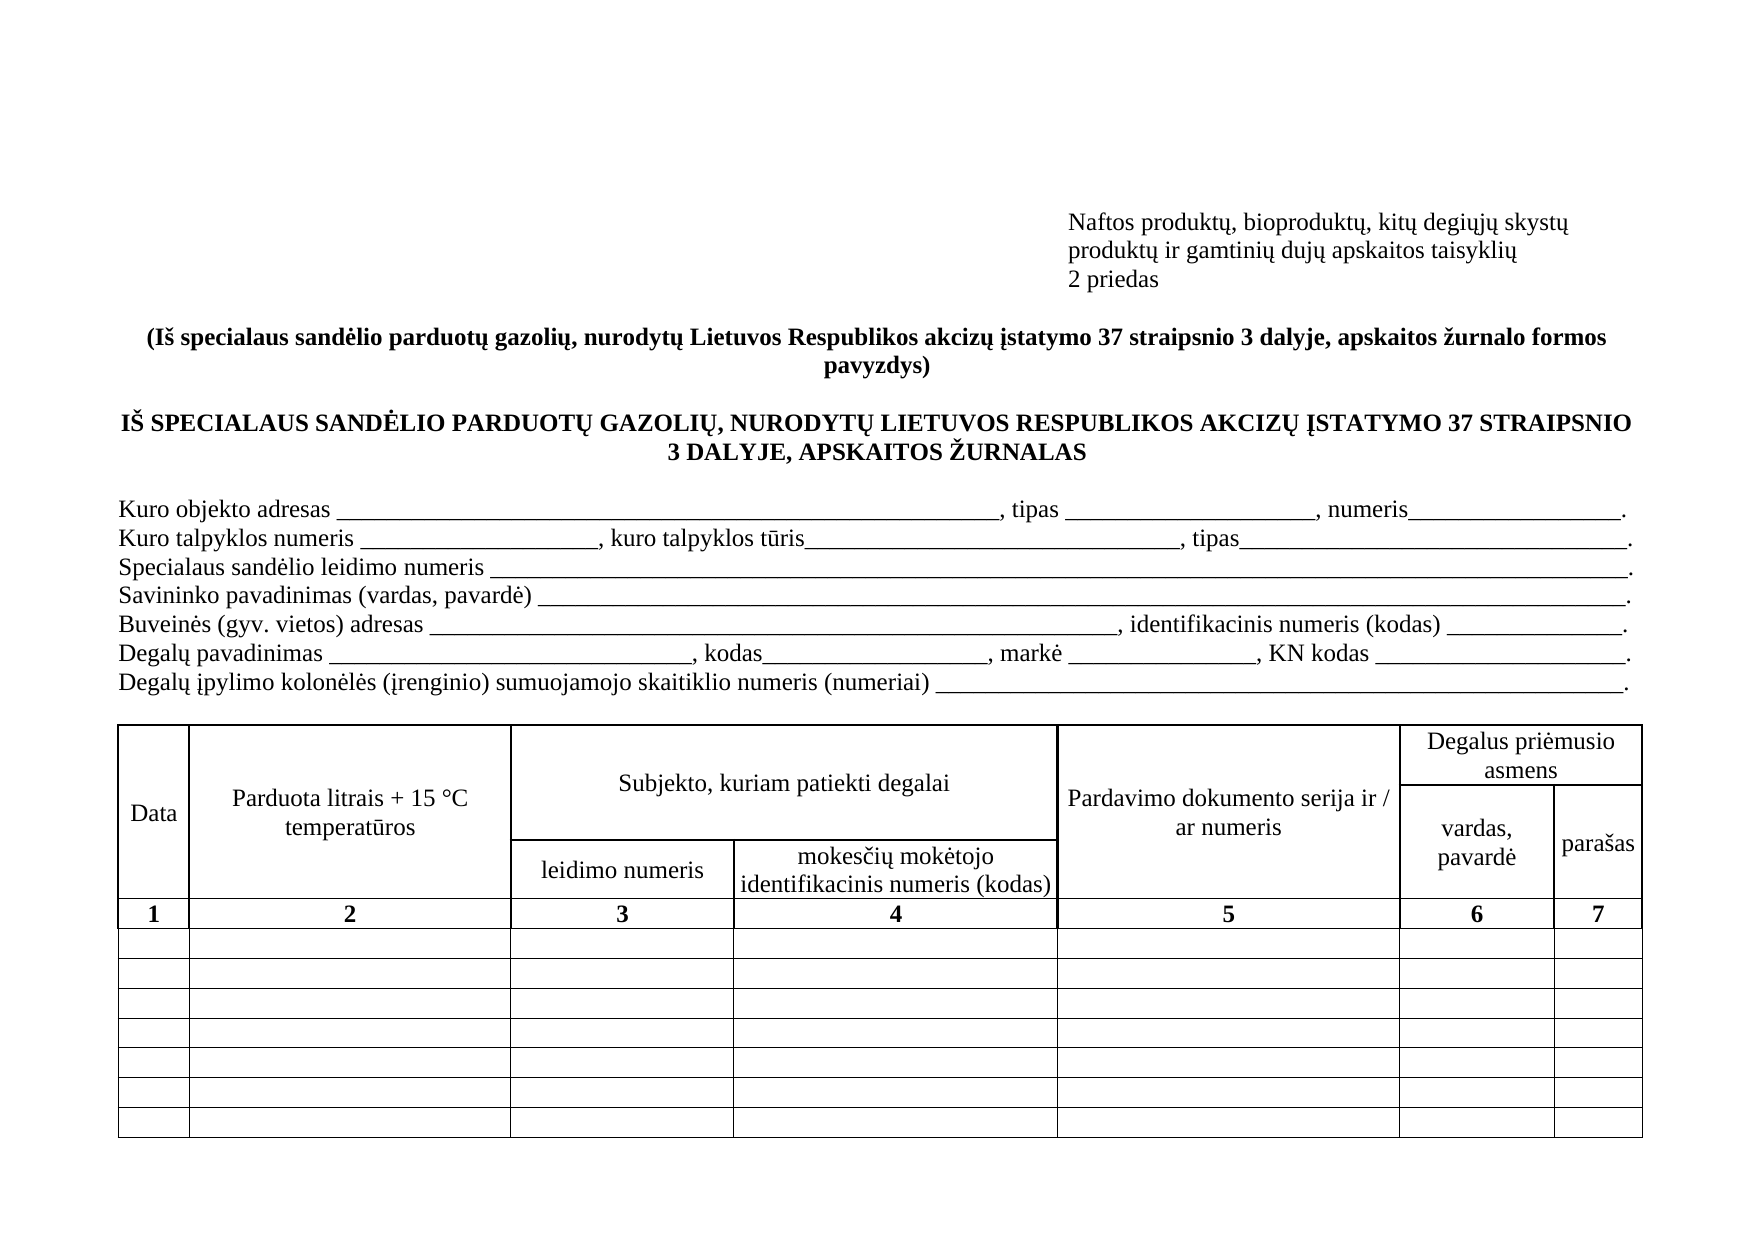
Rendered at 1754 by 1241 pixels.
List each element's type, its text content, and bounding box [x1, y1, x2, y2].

table_cell [1643, 898, 1647, 928]
table_cell 6 [1401, 899, 1553, 928]
table_cell [119, 1048, 189, 1077]
table_header Data [119, 726, 188, 898]
table_cell [190, 1108, 510, 1137]
table_cell [511, 929, 733, 958]
table_cell [1058, 1078, 1399, 1107]
table_cell [1643, 958, 1647, 988]
text Degalų įpylimo kolonėlės (įrenginio) sumuojamojo skaitiklio numeris (numeriai) _______________________________________________________. [118, 667, 1636, 695]
table_cell [1643, 988, 1647, 1017]
table_cell [1058, 1108, 1399, 1137]
table_cell 2 [190, 899, 510, 928]
table_cell [1555, 929, 1642, 958]
table_cell [1400, 1108, 1554, 1137]
table_header Subjekto, kuriam patiekti degalai [512, 726, 1056, 839]
text Degalų pavadinimas _____________________________, kodas__________________, markė _______________, KN kodas ____________________. [118, 638, 1636, 667]
table_cell [1555, 1108, 1642, 1137]
table_cell [1400, 989, 1554, 1017]
table_cell mokesčių mokėtojo identifikacinis numeris (kodas) [735, 841, 1056, 898]
table_cell [1400, 1019, 1554, 1047]
table_header Degalus priėmusio asmens [1401, 726, 1641, 784]
table_cell [1643, 839, 1647, 898]
table_cell [190, 1078, 510, 1107]
table_cell [1058, 1019, 1399, 1047]
table_cell [734, 1019, 1057, 1047]
table_cell [190, 1019, 510, 1047]
table_header Pardavimo dokumento serija ir / ar numeris [1059, 726, 1399, 898]
table_cell [1058, 929, 1399, 958]
table_cell [1643, 1018, 1647, 1047]
table_cell [1643, 1107, 1647, 1137]
table_cell [511, 1108, 733, 1137]
table_cell [1643, 928, 1647, 958]
text Savininko pavadinimas (vardas, pavardė) _______________________________________________________________________________________. [118, 580, 1636, 609]
table_cell vardas, pavardė [1401, 786, 1553, 898]
table_cell [190, 959, 510, 988]
table_cell 7 [1555, 899, 1641, 928]
table_cell [511, 1078, 733, 1107]
table_cell [119, 929, 189, 958]
text Kuro objekto adresas _____________________________________________________, tipas ____________________, numeris_________________. [118, 494, 1636, 523]
table_cell [1058, 989, 1399, 1017]
text 2 priedas [1068, 264, 1636, 293]
table_cell [1643, 784, 1647, 811]
table_cell [511, 989, 733, 1017]
table_cell [734, 959, 1057, 988]
table_cell [1643, 1047, 1647, 1077]
table_cell [1643, 1077, 1647, 1107]
table_cell [734, 1048, 1057, 1077]
table_cell [119, 1078, 189, 1107]
text Naftos produktų, bioproduktų, kitų degiųjų skystų [1068, 207, 1636, 235]
table_cell [1555, 989, 1642, 1017]
table_cell [1400, 1078, 1554, 1107]
table_cell [734, 929, 1057, 958]
table_cell parašas [1555, 786, 1641, 898]
table_cell [1058, 1048, 1399, 1077]
text Kuro talpyklos numeris ___________________, kuro talpyklos tūris______________________________, tipas_______________________________. [118, 523, 1636, 552]
table_cell leidimo numeris [512, 841, 733, 898]
text IŠ SPECIALAUS SANDĖLIO PARDUOTŲ GAZOLIŲ, NURODYTŲ LIETUVOS RESPUBLIKOS AKCIZŲ ĮSTATYMO 37 STRAIPSNIO 3 DALYJE, APSKAITOS ŽURNALAS [118, 408, 1636, 465]
text (Iš specialaus sandėlio parduotų gazolių, nurodytų Lietuvos Respublikos akcizų įstatymo 37 straipsnio 3 dalyje, apskaitos žurnalo formos pavyzdys) [118, 322, 1636, 379]
table_cell [190, 1048, 510, 1077]
table_cell 4 [735, 899, 1056, 928]
table_header [1643, 724, 1647, 784]
table_cell [190, 929, 510, 958]
table_cell [119, 1108, 189, 1137]
table_cell [119, 959, 189, 988]
text produktų ir gamtinių dujų apskaitos taisyklių [1068, 235, 1636, 264]
table_cell [1555, 1078, 1642, 1107]
table_cell [511, 959, 733, 988]
table_cell [190, 989, 510, 1017]
table_cell 1 [119, 899, 188, 928]
text Specialaus sandėlio leidimo numeris ___________________________________________________________________________________________. [118, 552, 1636, 580]
table_cell [1555, 1019, 1642, 1047]
table_cell [119, 1019, 189, 1047]
table_cell [1643, 811, 1647, 839]
table_header Parduota litrais + 15 °C temperatūros [190, 726, 510, 898]
table_cell [119, 989, 189, 1017]
table_cell [1555, 1048, 1642, 1077]
table_cell [1400, 929, 1554, 958]
table_cell [734, 1078, 1057, 1107]
table_cell 5 [1059, 899, 1399, 928]
table_cell [1058, 959, 1399, 988]
table_cell [511, 1048, 733, 1077]
table_cell [734, 1108, 1057, 1137]
table_cell [1555, 959, 1642, 988]
table_cell 3 [512, 899, 733, 928]
table_cell [1400, 959, 1554, 988]
table_cell [1400, 1048, 1554, 1077]
table_cell [511, 1019, 733, 1047]
text Buveinės (gyv. vietos) adresas _______________________________________________________, identifikacinis numeris (kodas) ______________. [118, 609, 1636, 638]
table_cell [734, 989, 1057, 1017]
